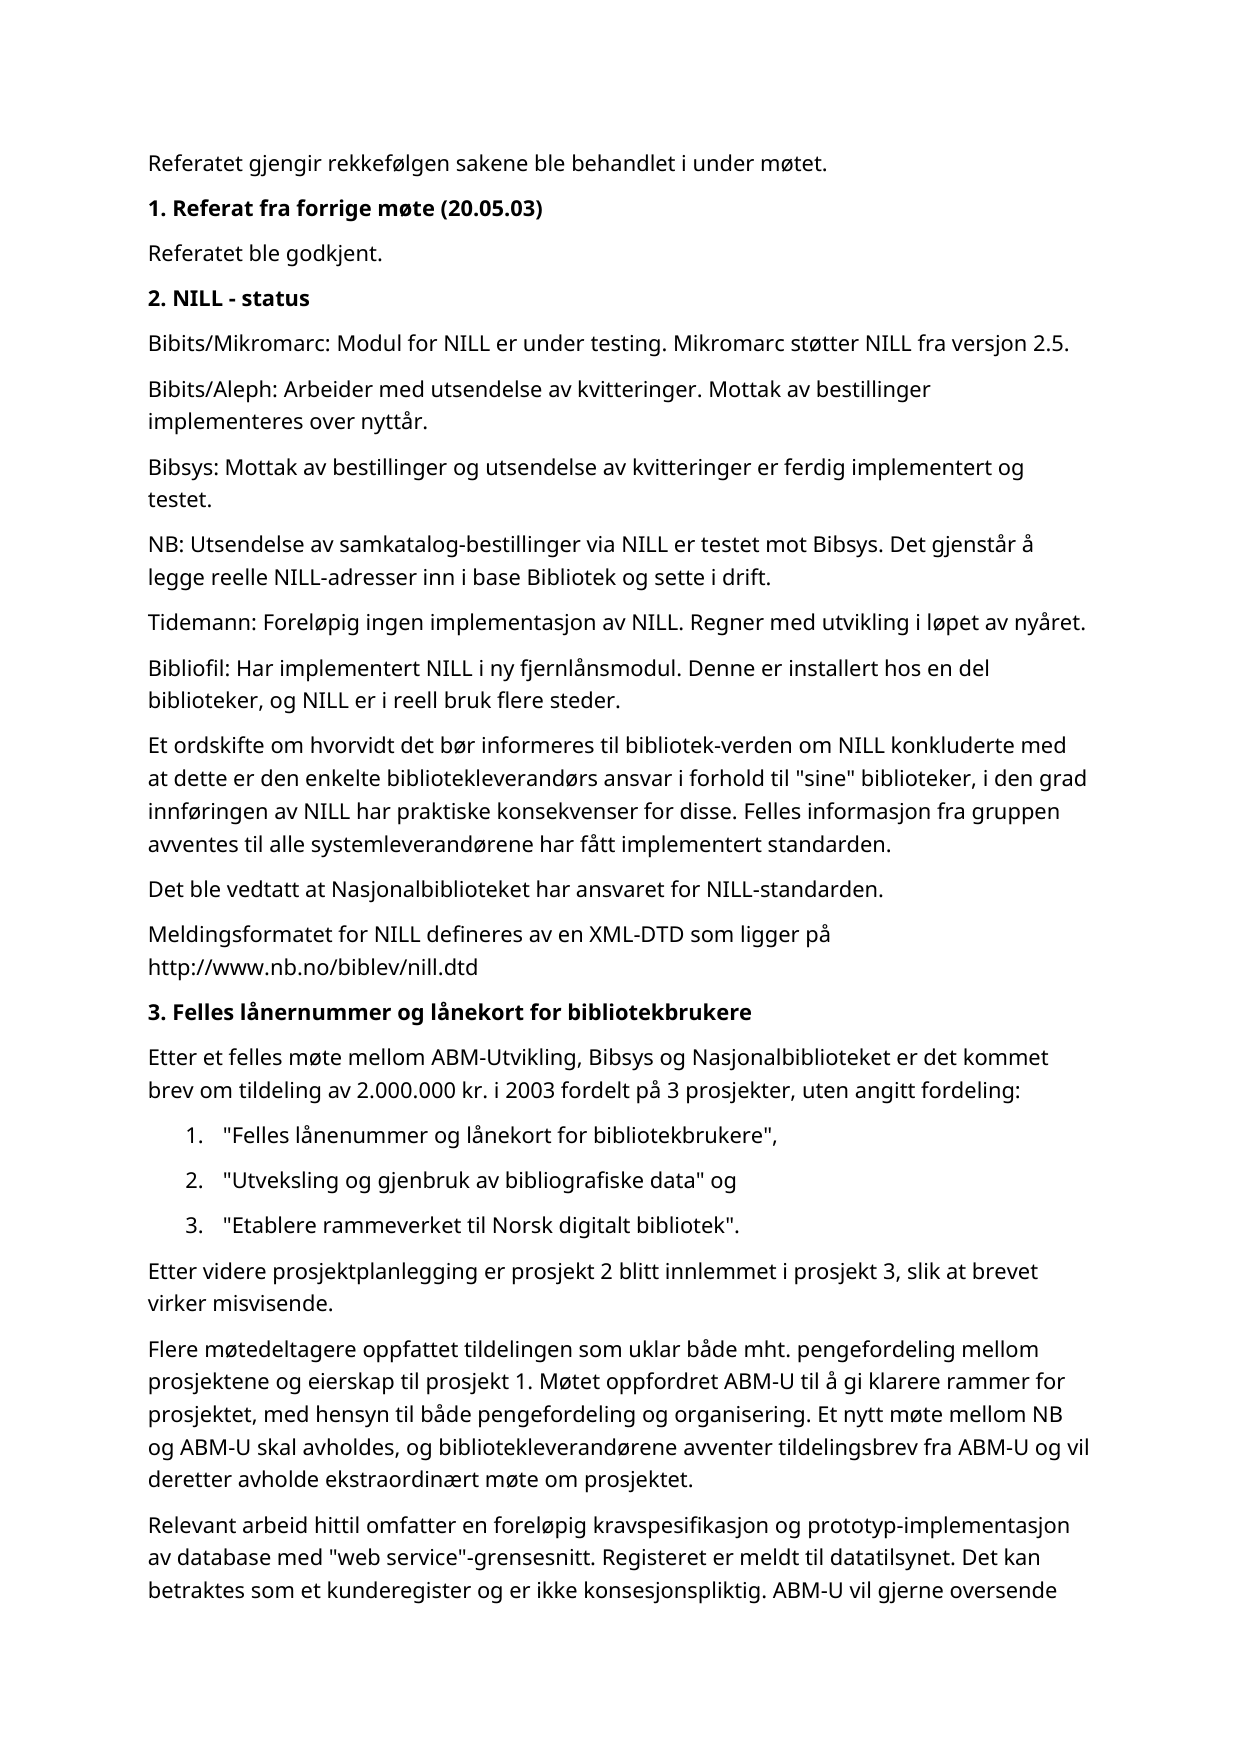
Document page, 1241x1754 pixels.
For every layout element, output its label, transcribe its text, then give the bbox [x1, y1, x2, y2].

text 3. Felles lånernummer og lånekort for bibliotekbrukere [148, 997, 1093, 1027]
text Bibliofil: Har implementert NILL i ny fjernlånsmodul. Denne er installert hos en del biblioteker, og NILL er i reell bruk flere steder. [148, 653, 1093, 715]
text Flere møtedeltagere oppfattet tildelingen som uklar både mht. pengefordeling mellom prosjektene og eierskap til prosjekt 1. Møtet oppfordret ABM-U til å gi klarere rammer for prosjektet, med hensyn til både pengefordeling og organisering. Et nytt møte mellom NB og ABM-U skal avholdes, og bibliotekleverandørene avventer tildelingsbrev fra ABM-U og vil deretter avholde ekstraordinært møte om prosjektet. [148, 1334, 1093, 1494]
list "Etablere rammeverket til Norsk digitalt bibliotek". [185, 1211, 1093, 1240]
text Relevant arbeid hittil omfatter en foreløpig kravspesifikasjon og prototyp-implementasjon av database med "web service"-grensesnitt. Registeret er meldt til datatilsynet. Det kan betraktes som et kunderegister og er ikke konsesjonspliktig. ABM-U vil gjerne oversende [148, 1510, 1093, 1605]
text 1. Referat fra forrige møte (20.05.03) [148, 193, 1093, 223]
text Etter videre prosjektplanlegging er prosjekt 2 blitt innlemmet i prosjekt 3, slik at brevet virker misvisende. [148, 1256, 1093, 1318]
text Referatet ble godkjent. [148, 238, 1093, 268]
list "Felles lånenummer og lånekort for bibliotekbrukere", [185, 1120, 1093, 1150]
text Meldingsformatet for NILL defineres av en XML-DTD som ligger på http://www.nb.no/biblev/nill.dtd [148, 919, 1093, 982]
text Bibsys: Mottak av bestillinger og utsendelse av kvitteringer er ferdig implementert og testet. [148, 452, 1093, 514]
text Tidemann: Foreløpig ingen implementasjon av NILL. Regner med utvikling i løpet av nyåret. [148, 607, 1093, 637]
text Referatet gjengir rekkefølgen sakene ble behandlet i under møtet. [148, 148, 1093, 177]
text Et ordskifte om hvorvidt det bør informeres til bibliotek-verden om NILL konkluderte med at dette er den enkelte bibliotekleverandørs ansvar i forhold til "sine" biblioteker, i den grad innføringen av NILL har praktiske konsekvenser for disse. Felles informasjon fra gruppen avventes til alle systemleverandørene har fått implementert standarden. [148, 731, 1093, 858]
text Bibits/Mikromarc: Modul for NILL er under testing. Mikromarc støtter NILL fra versjon 2.5. [148, 328, 1093, 358]
text 2. NILL - status [148, 283, 1093, 313]
text Etter et felles møte mellom ABM-Utvikling, Bibsys og Nasjonalbiblioteket er det kommet brev om tildeling av 2.000.000 kr. i 2003 fordelt på 3 prosjekter, uten angitt fordeling: [148, 1042, 1093, 1105]
text NB: Utsendelse av samkatalog-bestillinger via NILL er testet mot Bibsys. Det gjenstår å legge reelle NILL-adresser inn i base Bibliotek og sette i drift. [148, 529, 1093, 592]
text Bibits/Aleph: Arbeider med utsendelse av kvitteringer. Mottak av bestillinger implementeres over nyttår. [148, 374, 1093, 436]
text Det ble vedtatt at Nasjonalbiblioteket har ansvaret for NILL-standarden. [148, 874, 1093, 904]
list "Utveksling og gjenbruk av bibliografiske data" og [185, 1165, 1093, 1195]
